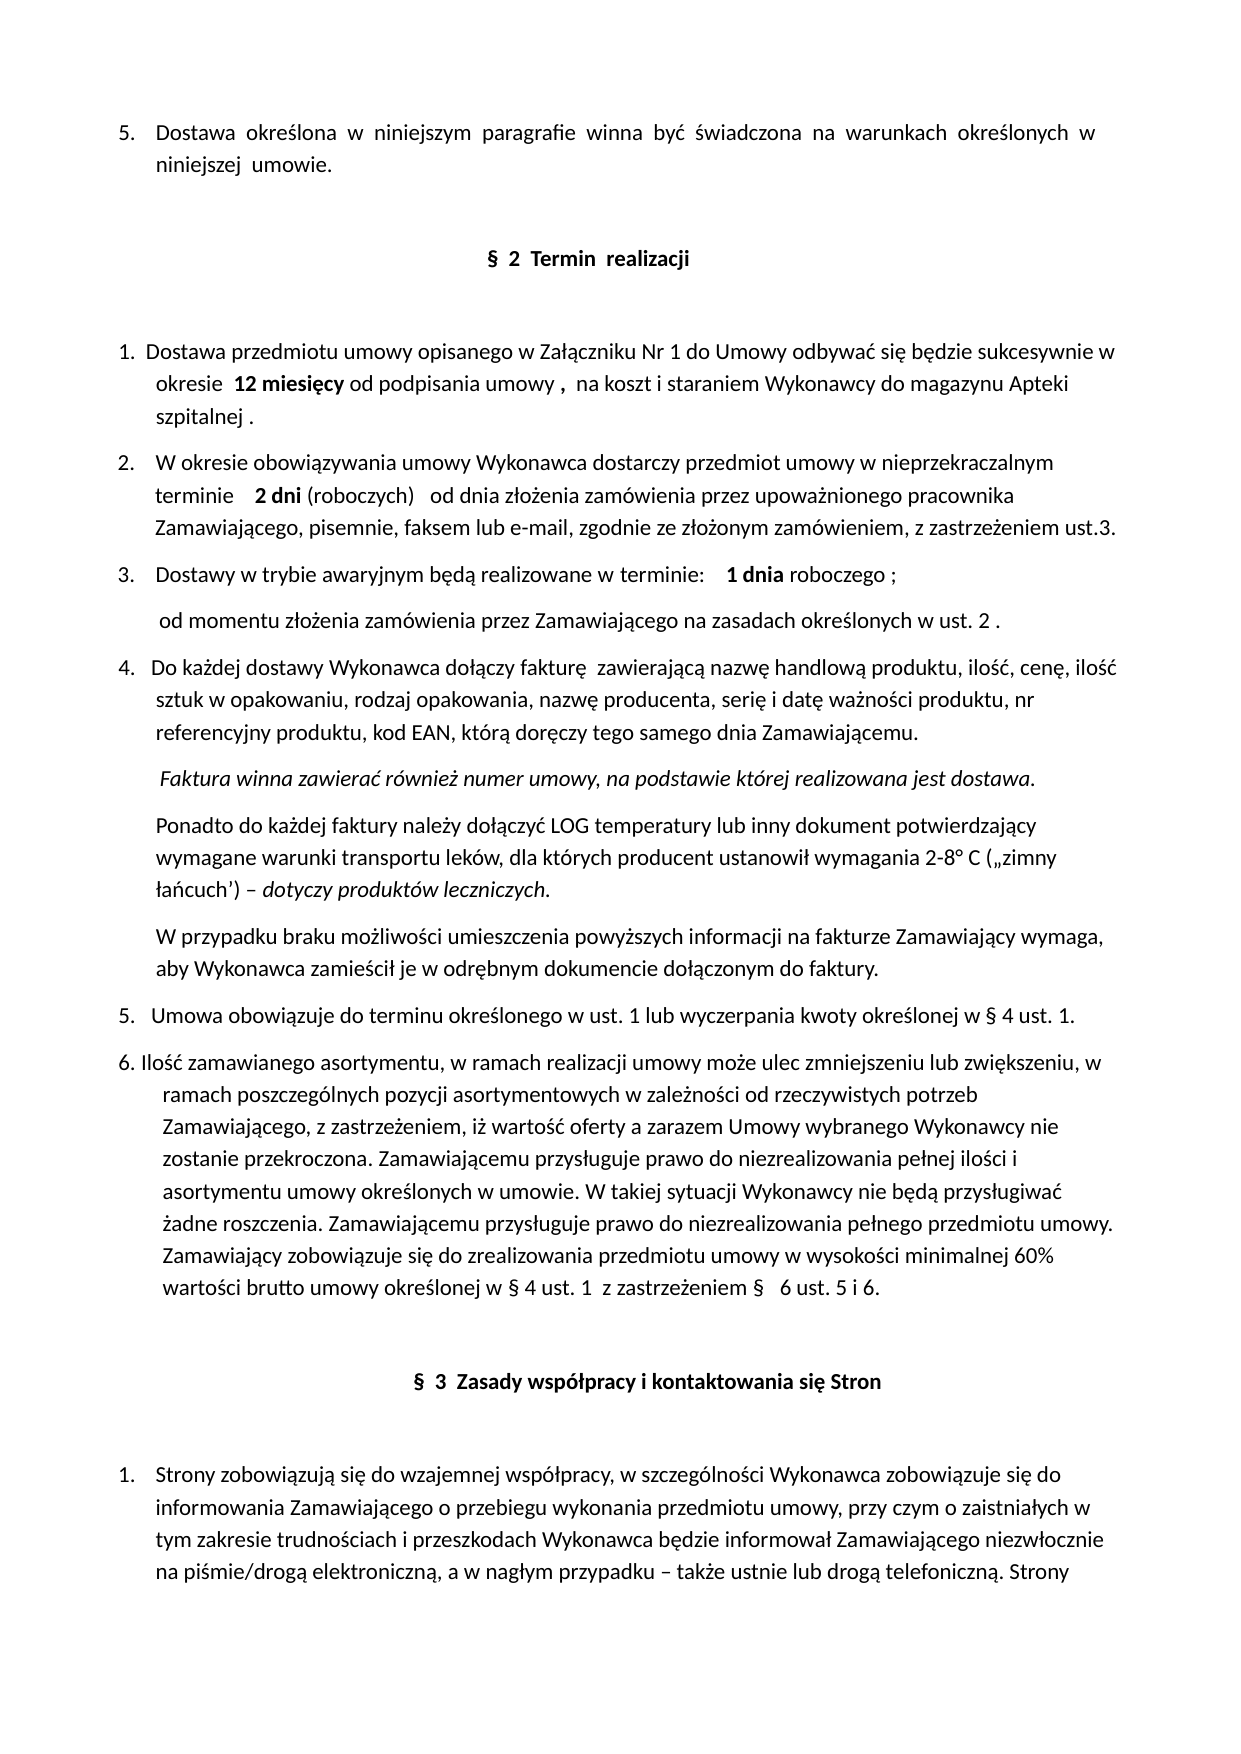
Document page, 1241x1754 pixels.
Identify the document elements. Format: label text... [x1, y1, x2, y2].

text 6. Ilość zamawianego asortymentu, w ramach realizacji umowy może ulec zmniejszeniu lub zwiększeniu, w ramach poszczególnych pozycji asortymentowych w zależności od rzeczywistych potrzeb Zamawiającego, z zastrzeżeniem, iż wartość oferty a zarazem Umowy wybranego Wykonawcy nie zostanie przekroczona. Zamawiającemu przysługuje prawo do niezrealizowania pełnej ilości i asortymentu umowy określonych w umowie. W takiej sytuacji Wykonawcy nie będą przysługiwać żadne roszczenia. Zamawiającemu przysługuje prawo do niezrealizowania pełnego przedmiotu umowy. Zamawiający zobowiązuje się do zrealizowania przedmiotu umowy w wysokości minimalnej 60% wartości brutto umowy określonej w § 4 ust. 1 z zastrzeżeniem § 6 ust. 5 i 6. [118, 1048, 1122, 1301]
text 2. W okresie obowiązywania umowy Wykonawca dostarczy przedmiot umowy w nieprzekraczalnym terminie 2 dni (roboczych) od dnia złożenia zamówienia przez upoważnionego pracownika Zamawiającego, pisemnie, faksem lub e-mail, zgodnie ze złożonym zamówieniem, z zastrzeżeniem ust.3. [117, 448, 1122, 541]
text § 3 Zasady współpracy i kontaktowania się Stron [413, 1367, 1122, 1395]
text Ponadto do każdej faktury należy dołączyć LOG temperatury lub inny dokument potwierdzający wymagane warunki transportu leków, dla których producent ustanowił wymagania 2-8° C („zimny łańcuch’) – dotyczy produktów leczniczych. [156, 811, 1122, 903]
text 3. Dostawy w trybie awaryjnym będą realizowane w terminie: 1 dnia roboczego ; [117, 560, 1122, 588]
text 1. Strony zobowiązują się do wzajemnej współpracy, w szczególności Wykonawca zobowiązuje się do informowania Zamawiającego o przebiegu wykonania przedmiotu umowy, przy czym o zaistniałych w tym zakresie trudnościach i przeszkodach Wykonawca będzie informował Zamawiającego niezwłocznie na piśmie/drogą elektroniczną, a w nagłym przypadku – także ustnie lub drogą telefoniczną. Strony [118, 1460, 1122, 1585]
text § 2 Termin realizacji [413, 244, 1122, 272]
text W przypadku braku możliwości umieszczenia powyższych informacji na fakturze Zamawiający wymaga, aby Wykonawca zamieścił je w odrębnym dokumencie dołączonym do faktury. [156, 922, 1122, 982]
text 4. Do każdej dostawy Wykonawca dołączy fakturę zawierającą nazwę handlową produktu, ilość, cenę, ilość sztuk w opakowaniu, rodzaj opakowania, nazwę producenta, serię i datę ważności produktu, nr referencyjny produktu, kod EAN, którą doręczy tego samego dnia Zamawiającemu. [118, 653, 1122, 746]
text 5. Umowa obowiązuje do terminu określonego w ust. 1 lub wyczerpania kwoty określonej w § 4 ust. 1. [118, 1001, 1122, 1029]
text Faktura winna zawierać również numer umowy, na podstawie której realizowana jest dostawa. [118, 764, 1122, 792]
text 1. Dostawa przedmiotu umowy opisanego w Załączniku Nr 1 do Umowy odbywać się będzie sukcesywnie w okresie 12 miesięcy od podpisania umowy , na koszt i staraniem Wykonawcy do magazynu Apteki szpitalnej . [118, 337, 1122, 430]
text od momentu złożenia zamówienia przez Zamawiającego na zasadach określonych w ust. 2 . [117, 606, 1122, 634]
list Dostawa określona w niniejszym paragrafie winna być świadczona na warunkach określonych w niniejszej umowie. [118, 118, 1122, 178]
